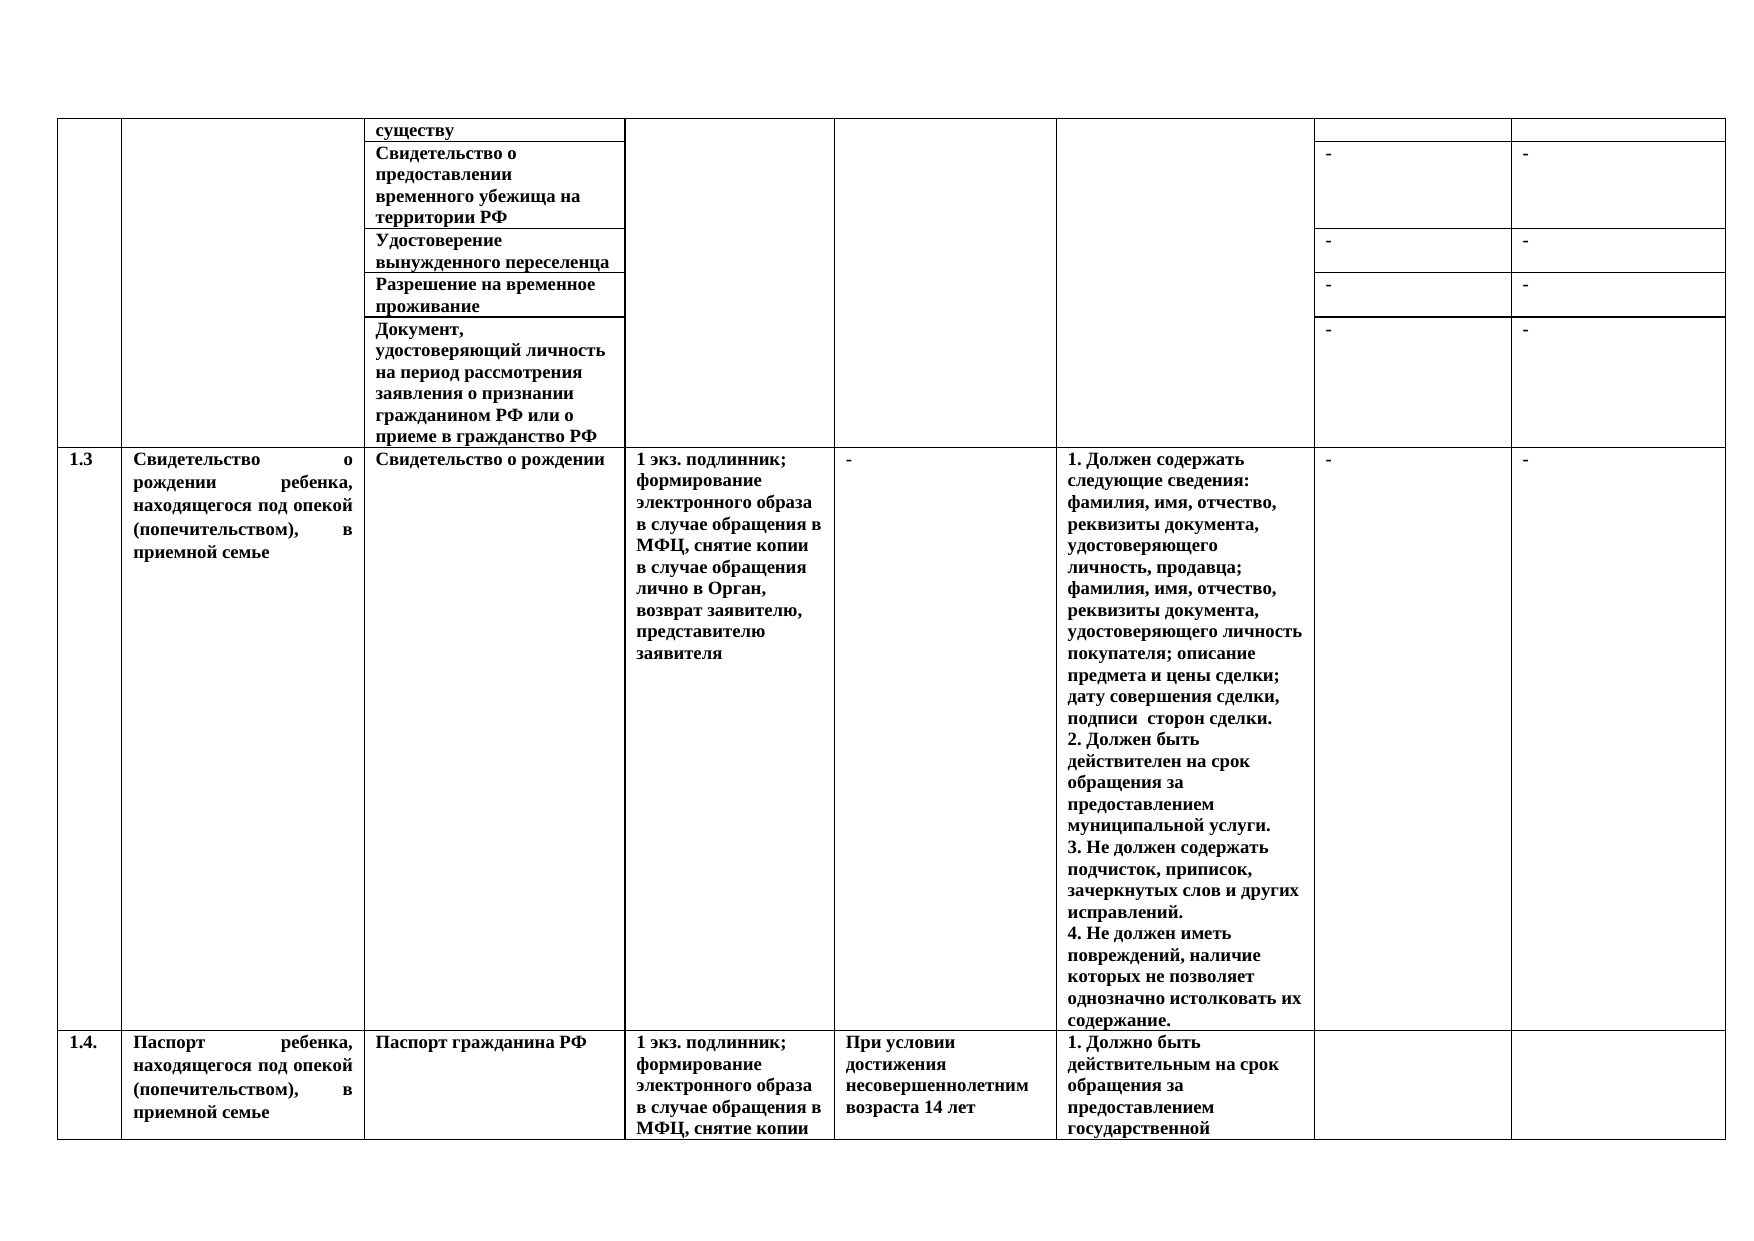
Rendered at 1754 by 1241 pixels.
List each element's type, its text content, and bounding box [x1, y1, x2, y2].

table_cell 1.3 [58, 448, 121, 1030]
table_cell - [1315, 273, 1511, 316]
table_cell Свидетельство о рождении ребенка, находящегося под опекой (попечительством), в приемной семье [122, 448, 364, 1030]
table_cell - [1315, 448, 1511, 1030]
table_cell - [1315, 142, 1511, 228]
table_cell Свидетельство о предоставлении временного убежища на территории РФ [365, 142, 624, 228]
table_cell - [835, 448, 1056, 1030]
table_cell - [1512, 119, 1725, 141]
table_cell - [1512, 448, 1725, 1030]
table_cell - [1512, 273, 1725, 316]
table_cell Разрешение на временное проживание [365, 273, 624, 316]
table_cell 1 экз. подлинник; формирование электронного образа в случае обращения в МФЦ, снятие копии [626, 1031, 834, 1139]
table_cell [1512, 1031, 1725, 1139]
table_cell Удостоверение вынужденного переселенца [365, 229, 624, 272]
table_cell существу [365, 119, 624, 141]
table_cell [1315, 1031, 1511, 1139]
table_cell 1. Должен содержать следующие сведения: фамилия, имя, отчество, реквизиты документа, удостоверяющего личность, продавца; фамилия, имя, отчество, реквизиты документа, удостоверяющего личность покупателя; описание предмета и цены сделки; дату совершения сделки, подписи сторон сделки. 2. Должен быть действителен на срок обращения за предоставлением муниципальной услуги. 3. Не должен содержать подчисток, приписок, зачеркнутых слов и других исправлений. 4. Не должен иметь повреждений, наличие которых не позволяет однозначно истолковать их содержание. [1057, 448, 1314, 1030]
table_cell - [1315, 318, 1511, 447]
table_cell 1. Должно быть действительным на срок обращения за предоставлением государственной [1057, 1031, 1314, 1139]
table_cell - [1315, 229, 1511, 272]
table_cell Паспорт гражданина РФ [365, 1031, 624, 1139]
table_cell 1.4. [58, 1031, 121, 1139]
table_cell Паспорт ребенка, находящегося под опекой (попечительством), в приемной семье [122, 1031, 364, 1139]
table_cell - [1512, 318, 1725, 447]
table_cell Свидетельство о рождении [365, 448, 624, 1030]
table_cell - [1512, 142, 1725, 228]
table_cell - [1315, 119, 1511, 141]
table_cell - [1512, 229, 1725, 272]
table_cell 1 экз. подлинник; формирование электронного образа в случае обращения в МФЦ, снятие копии в случае обращения лично в Орган, возврат заявителю, представителю заявителя [626, 448, 834, 1030]
table_cell При условии достижения несовершеннолетним возраста 14 лет [835, 1031, 1056, 1139]
table_cell Документ, удостоверяющий личность на период рассмотрения заявления о признании гражданином РФ или о приеме в гражданство РФ [365, 318, 624, 447]
